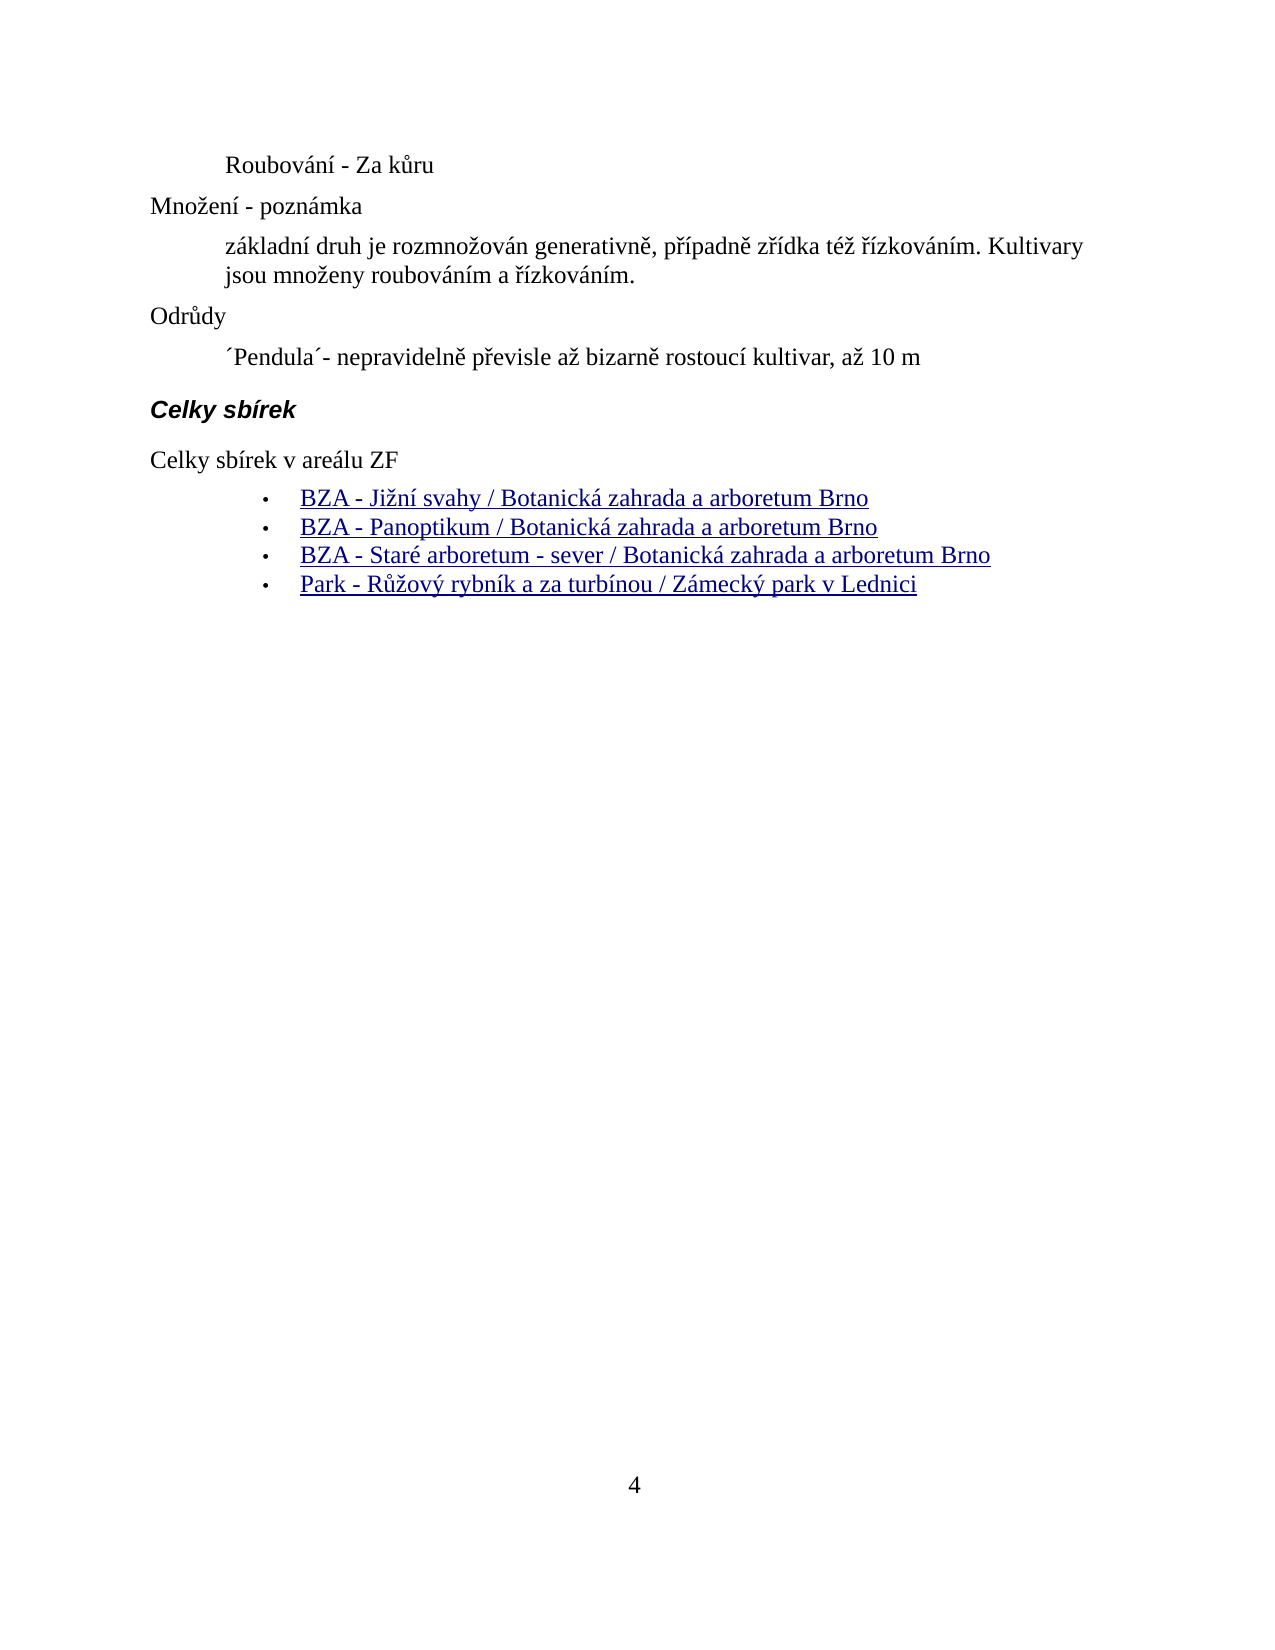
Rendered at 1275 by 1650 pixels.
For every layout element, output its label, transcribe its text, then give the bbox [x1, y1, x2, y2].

text Celky sbírek v areálu ZF [150, 445, 1125, 474]
text základní druh je rozmnožován generativně, případně zřídka též řízkováním. Kultivary jsou množeny roubováním a řízkováním. [225, 231, 1125, 289]
text Odrůdy [150, 301, 1125, 330]
list BZA - Panoptikum / Botanická zahrada a arboretum Brno [262, 512, 1125, 541]
list Park - Růžový rybník a za turbínou / Zámecký park v Lednici [262, 569, 1125, 598]
list BZA - Staré arboretum - sever / Botanická zahrada a arboretum Brno [262, 541, 1125, 569]
subtitle Celky sbírek [150, 395, 1125, 424]
text ´Pendula´- nepravidelně převisle až bizarně rostoucí kultivar, až 10 m [225, 342, 1125, 370]
text Roubování - Za kůru [225, 150, 1125, 179]
list BZA - Jižní svahy / Botanická zahrada a arboretum Brno [262, 483, 1125, 512]
text Množení - poznámka [150, 191, 1125, 219]
